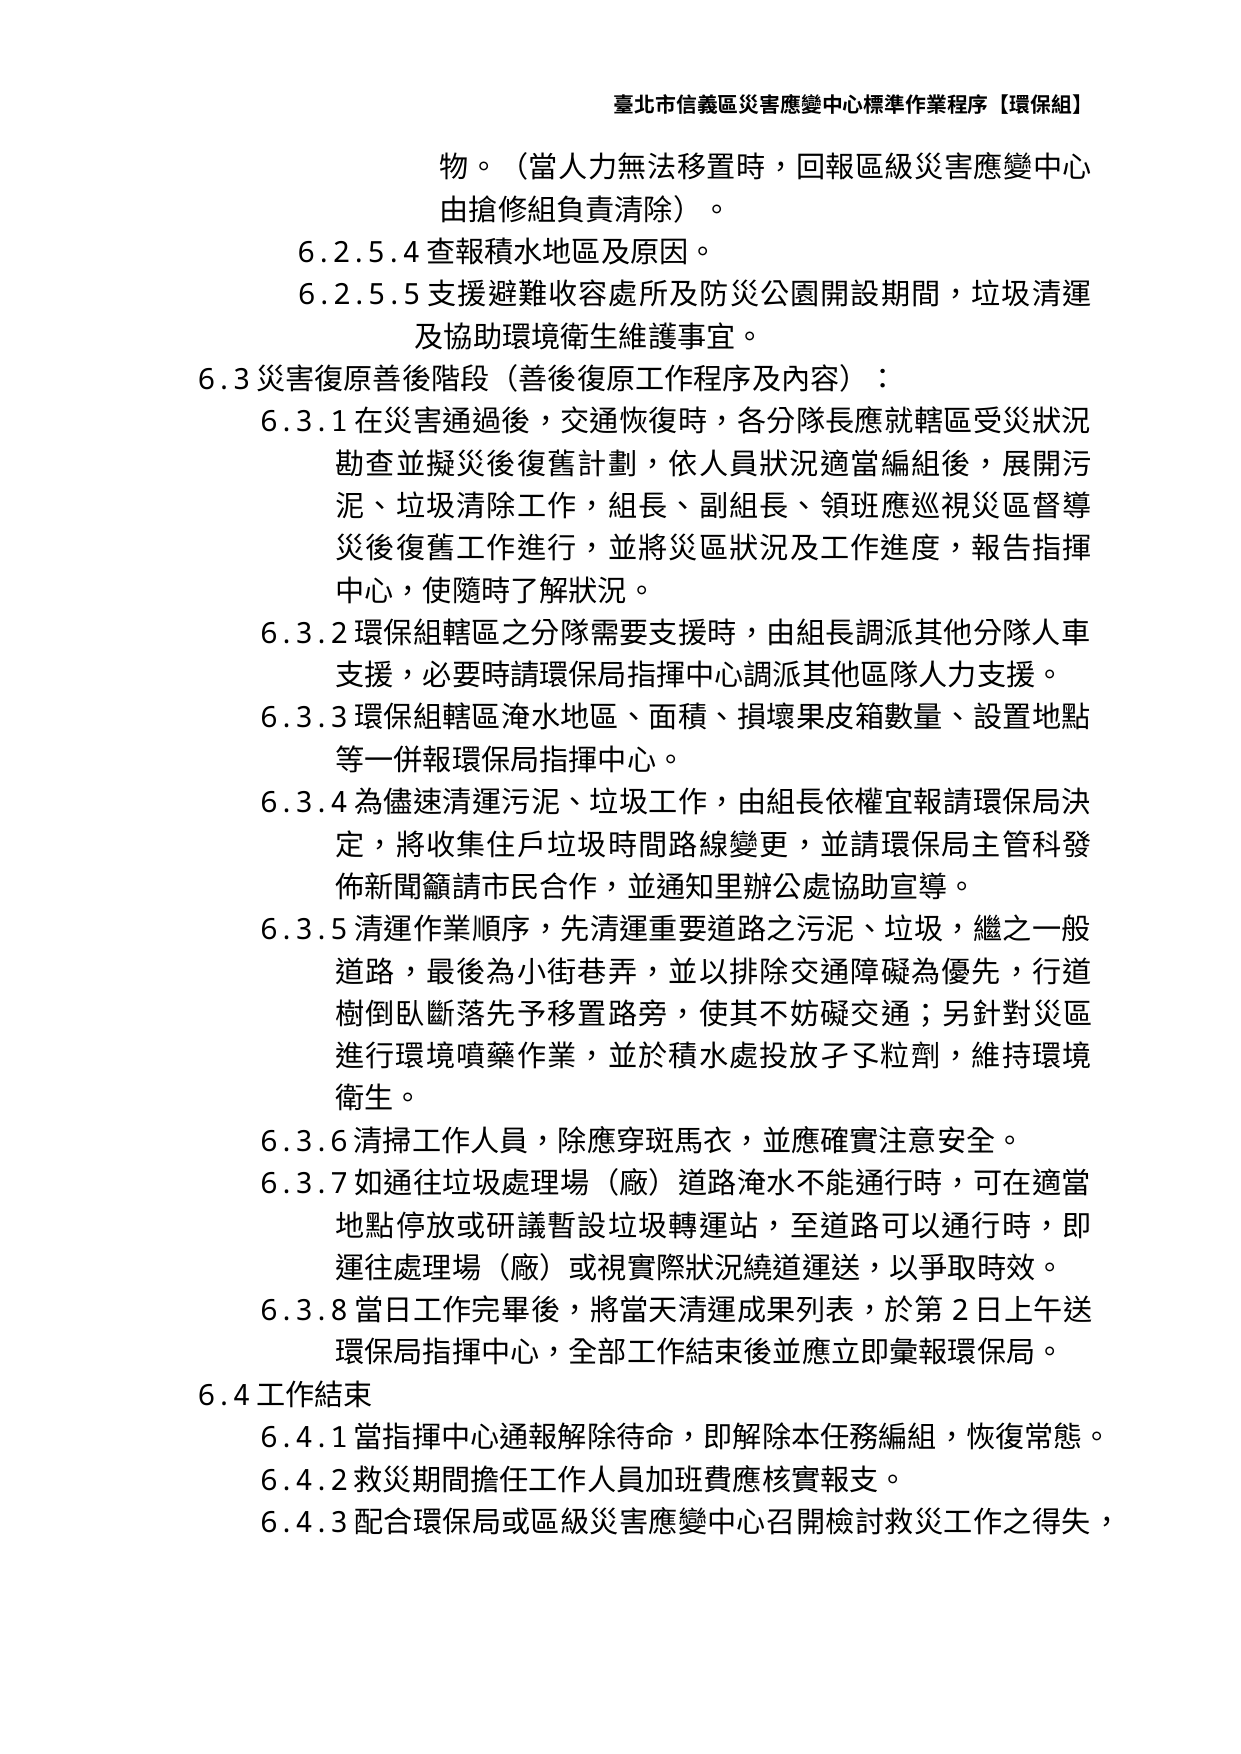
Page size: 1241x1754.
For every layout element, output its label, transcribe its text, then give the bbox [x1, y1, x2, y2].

text 6.3.4為儘速清運污泥、垃圾工作，由組長依權宜報請環保局決定，將收集住戶垃圾時間路線變更，並請環保局主管科發佈新聞籲請市民合作，並通知里辦公處協助宣導。 [260, 779, 1092, 906]
text 6.3.2環保組轄區之分隊需要支援時，由組長調派其他分隊人車支援，必要時請環保局指揮中心調派其他區隊人力支援。 [260, 609, 1092, 694]
text 6.3.3環保組轄區淹水地區、面積、損壞果皮箱數量、設置地點等一併報環保局指揮中心。 [260, 694, 1092, 779]
text 6.2.5.3移置掉落道路之斷落樹枝、樹幹及廣告招牌等廢棄物。（當人力無法移置時，回報區級災害應變中心，由搶修組負責清除）。 [298, 144, 1092, 228]
text 6.4.2救災期間擔任工作人員加班費應核實報支。 [260, 1456, 1092, 1498]
text 6.3.8當日工作完畢後，將當天清運成果列表，於第2日上午送環保局指揮中心，全部工作結束後並應立即彙報環保局。 [260, 1287, 1092, 1371]
text 6.3.5清運作業順序，先清運重要道路之污泥、垃圾，繼之一般道路，最後為小街巷弄，並以排除交通障礙為優先，行道樹倒臥斷落先予移置路旁，使其不妨礙交通；另針對災區進行環境噴藥作業，並於積水處投放孑孓粒劑，維持環境衛生。 [260, 906, 1092, 1117]
text 6.4.3配合環保局或區級災害應變中心召開檢討救災工作之得失，作為今後工作參考。 [260, 1498, 1092, 1541]
text 6.3.1在災害通過後，交通恢復時，各分隊長應就轄區受災狀況勘查並擬災後復舊計劃，依人員狀況適當編組後，展開污泥、垃圾清除工作，組長、副組長、領班應巡視災區督導災後復舊工作進行，並將災區狀況及工作進度，報告指揮中心，使隨時了解狀況。 [260, 398, 1092, 609]
text 6.3.7如通往垃圾處理場（廠）道路淹水不能通行時，可在適當地點停放或研議暫設垃圾轉運站，至道路可以通行時，即運往處理場（廠）或視實際狀況繞道運送，以爭取時效。 [260, 1160, 1092, 1287]
text 6.3.6清掃工作人員，除應穿斑馬衣，並應確實注意安全。 [260, 1117, 1092, 1160]
text 6.2.5.4查報積水地區及原因。 [297, 228, 1092, 271]
text 6.2.5.5支援避難收容處所及防災公園開設期間，垃圾清運及協助環境衛生維護事宜。 [298, 271, 1092, 355]
text 6.4工作結束 [198, 1371, 1092, 1414]
text 6.4.1當指揮中心通報解除待命，即解除本任務編組，恢復常態。 [260, 1414, 1092, 1456]
text 6.3災害復原善後階段（善後復原工作程序及內容）： [148, 355, 1092, 398]
